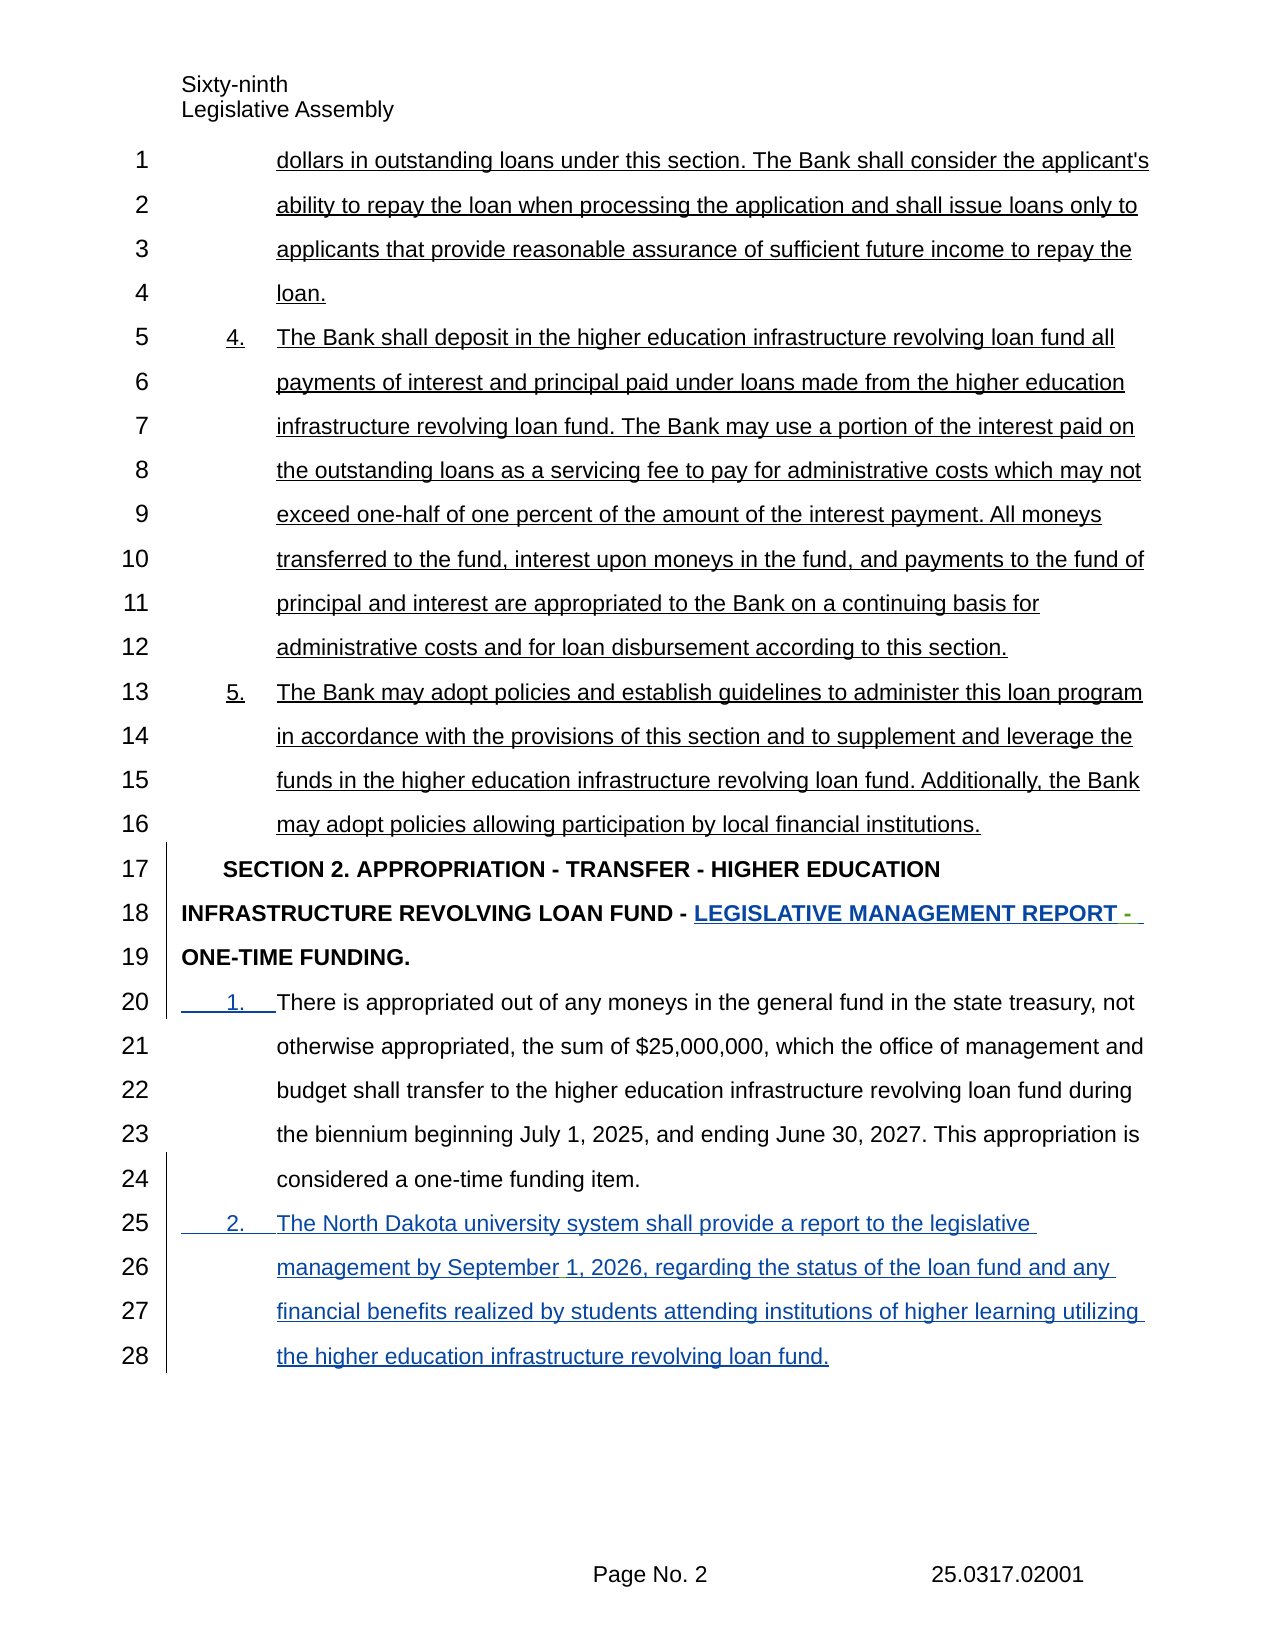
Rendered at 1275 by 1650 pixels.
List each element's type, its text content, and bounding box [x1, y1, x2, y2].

text 4. The Bank shall deposit in the higher education infrastructure revolving loan fund all payments of interest and principal paid under loans made from the higher education infrastructure revolving loan fund. The Bank may use a portion of the interest paid on the outstanding loans as a servicing fee to pay for administrative costs which may not exceed one‑half of one percent of the amount of the interest payment. All moneys transferred to the fund, interest upon moneys in the fund, and payments to the fund of principal and interest are appropriated to the Bank on a continuing basis for administrative costs and for loan disbursement according to this section. [181, 310, 1154, 664]
text 5. The Bank may adopt policies and establish guidelines to administer this loan program in accordance with the provisions of this section and to supplement and leverage the funds in the higher education infrastructure revolving loan fund. Additionally, the Bank may adopt policies allowing participation by local financial institutions. [181, 664, 1154, 842]
text 2. The North Dakota university system shall provide a report to the legislative management by September 1, 2026, regarding the status of the loan fund and any financial benefits realized by students attending institutions of higher learning utilizing the higher education infrastructure revolving loan fund. [181, 1196, 1154, 1373]
text dollars in outstanding loans under this section. The Bank shall consider the applicant's ability to repay the loan when processing the application and shall issue loans only to applicants that provide reasonable assurance of sufficient future income to repay the loan. [181, 133, 1154, 310]
text 1. There is appropriated out of any moneys in the general fund in the state treasury, not otherwise appropriated, the sum of $25,000,000, which the office of management and budget shall transfer to the higher education infrastructure revolving loan fund during the biennium beginning July 1, 2025, and ending June 30, 2027. This appropriation is considered a one-time funding item. [181, 974, 1154, 1196]
text SECTION 2. APPROPRIATION - TRANSFER - HIGHER EDUCATIONINFRASTRUCTURE REVOLVING LOAN FUND - LEGISLATIVE MANAGEMENT REPORT - ONE-TIME FUNDING. [181, 842, 1154, 974]
